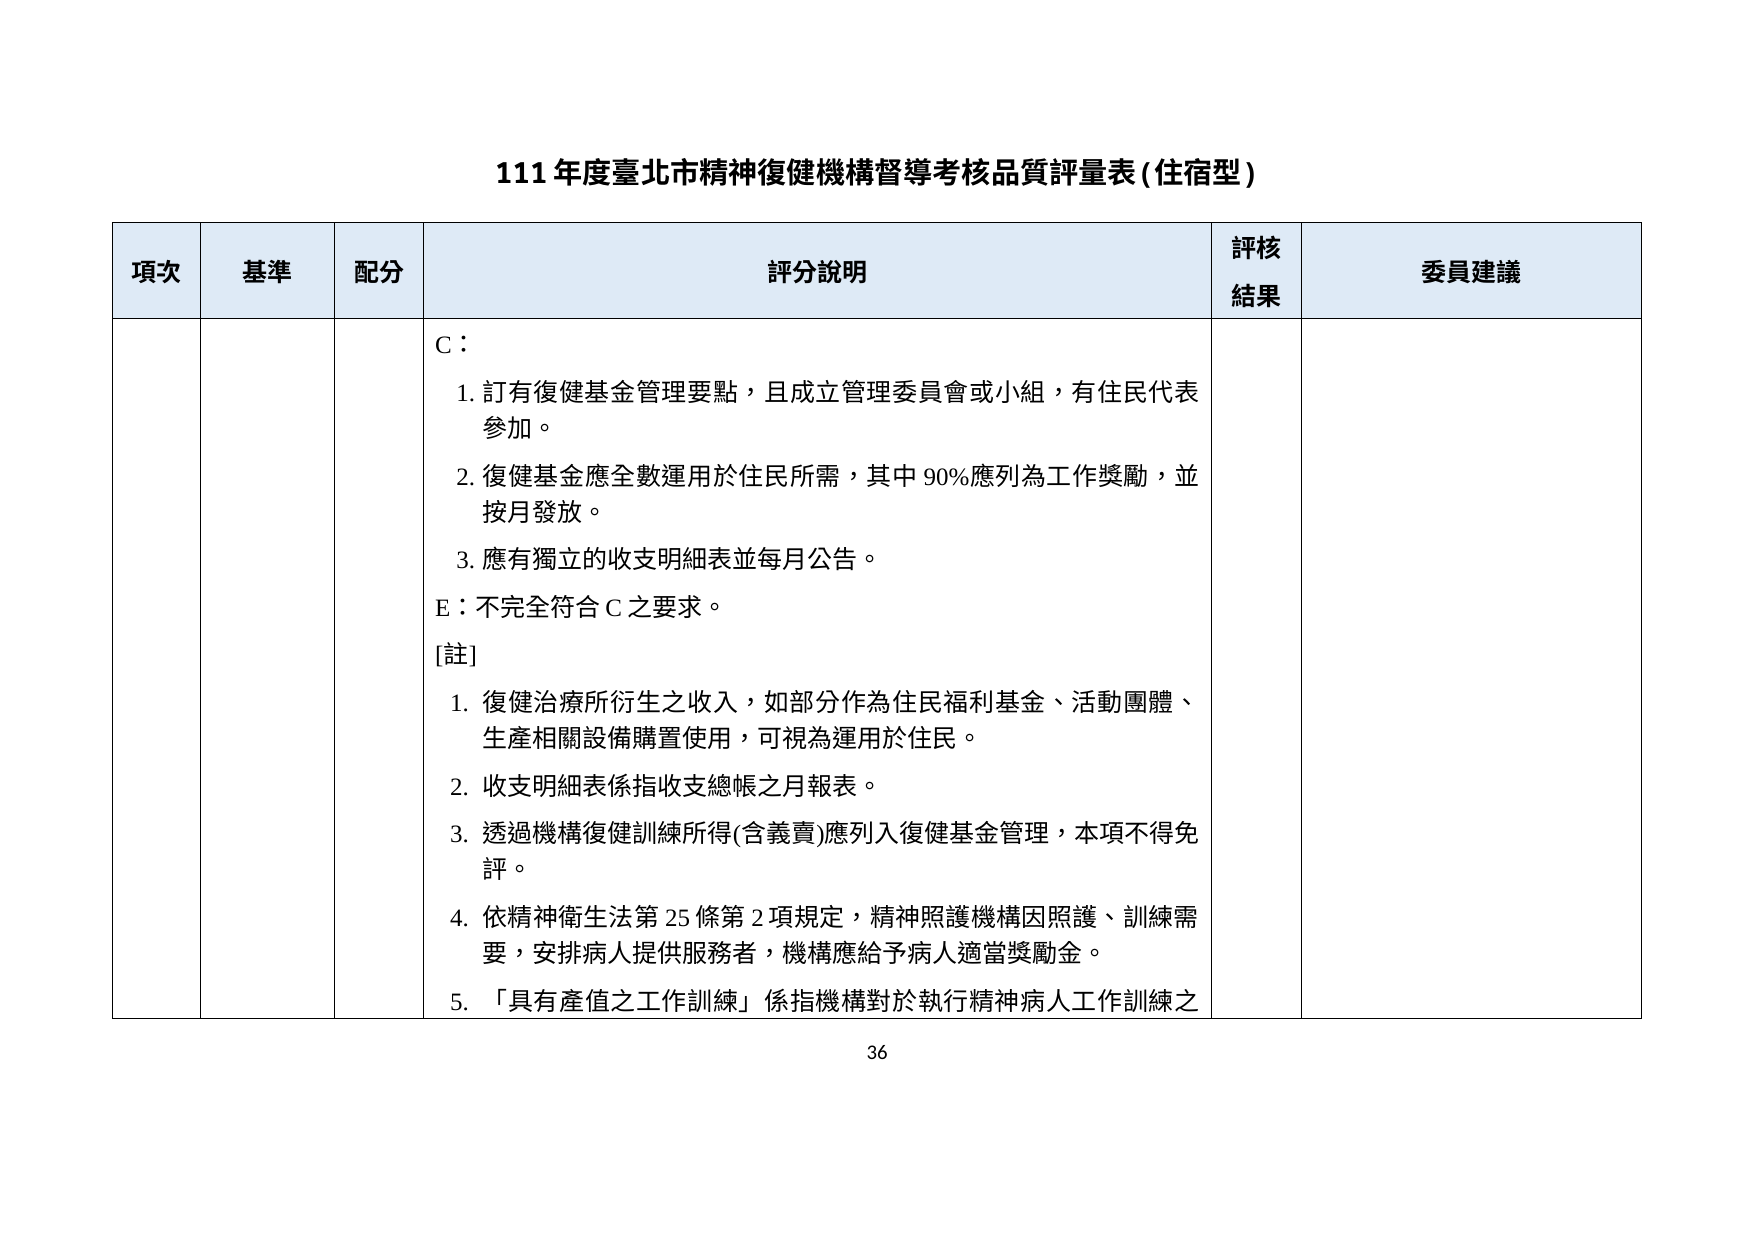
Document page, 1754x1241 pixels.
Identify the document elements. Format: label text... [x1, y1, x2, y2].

table_cell [1302, 319, 1641, 1017]
table_cell [113, 319, 200, 1017]
table_header 評分說明 [424, 223, 1211, 318]
table_header 項次 [113, 223, 200, 318]
table_header 配分 [335, 223, 423, 318]
table_header 委員建議 [1302, 223, 1641, 318]
table_cell [1212, 319, 1301, 1017]
table_cell [335, 319, 423, 1017]
table_cell 目的： 機構應針對具有產值之工作訓練制訂合宜管理機制，以保障住民權益。 A：符合C，且至少3個月召開1次會議，可針對會議決議追蹤處理及檢討。 C： 訂有復健基金管理要點，且成立管理委員會或小組，有住民代表參加。 復健基金應全數運用於住民所需，其中90%應列為工作獎勵，並按月發放。 應有獨立的收支明細表並每月公告。 E：不完全符合C之要求。 [註] 復健治療所衍生之收入，如部分作為住民福利基金、活動團體、生產相關設備購置使用，可視為運用於住民。 收支明細表係指收支總帳之月報表。 透過機構復健訓練所得(含義賣)應列入復健基金管理，本項不得免評。 依精神衛生法第25條第2項規定，精神照護機構因照護、訓練需要，安排病人提供服務者，機構應給予病人適當獎勵金。 「具有產值之工作訓練」係指機構對於執行精神病人工作訓練之加工、代工、產品或於機構內辦理之勞務訓練。又，所稱「勞務」係為公共區域或為他人提供之相關服務而言。因前揭勞務，倘未由住民執行，機構仍需委請他人執行並給予其酬謝，故該等勞務性質，符合「具有產值之工作」之對價關係。 為維護機構住民基本權益，機構對於提供住民前開工作訓練所衍生應回饋住民之獎勵金，均應納入復健基金管理，本項不得免評。 [424, 319, 1211, 1017]
table_cell [201, 319, 334, 1017]
table_header 基準 [201, 223, 334, 318]
table_header 評核 結果 [1212, 223, 1301, 318]
